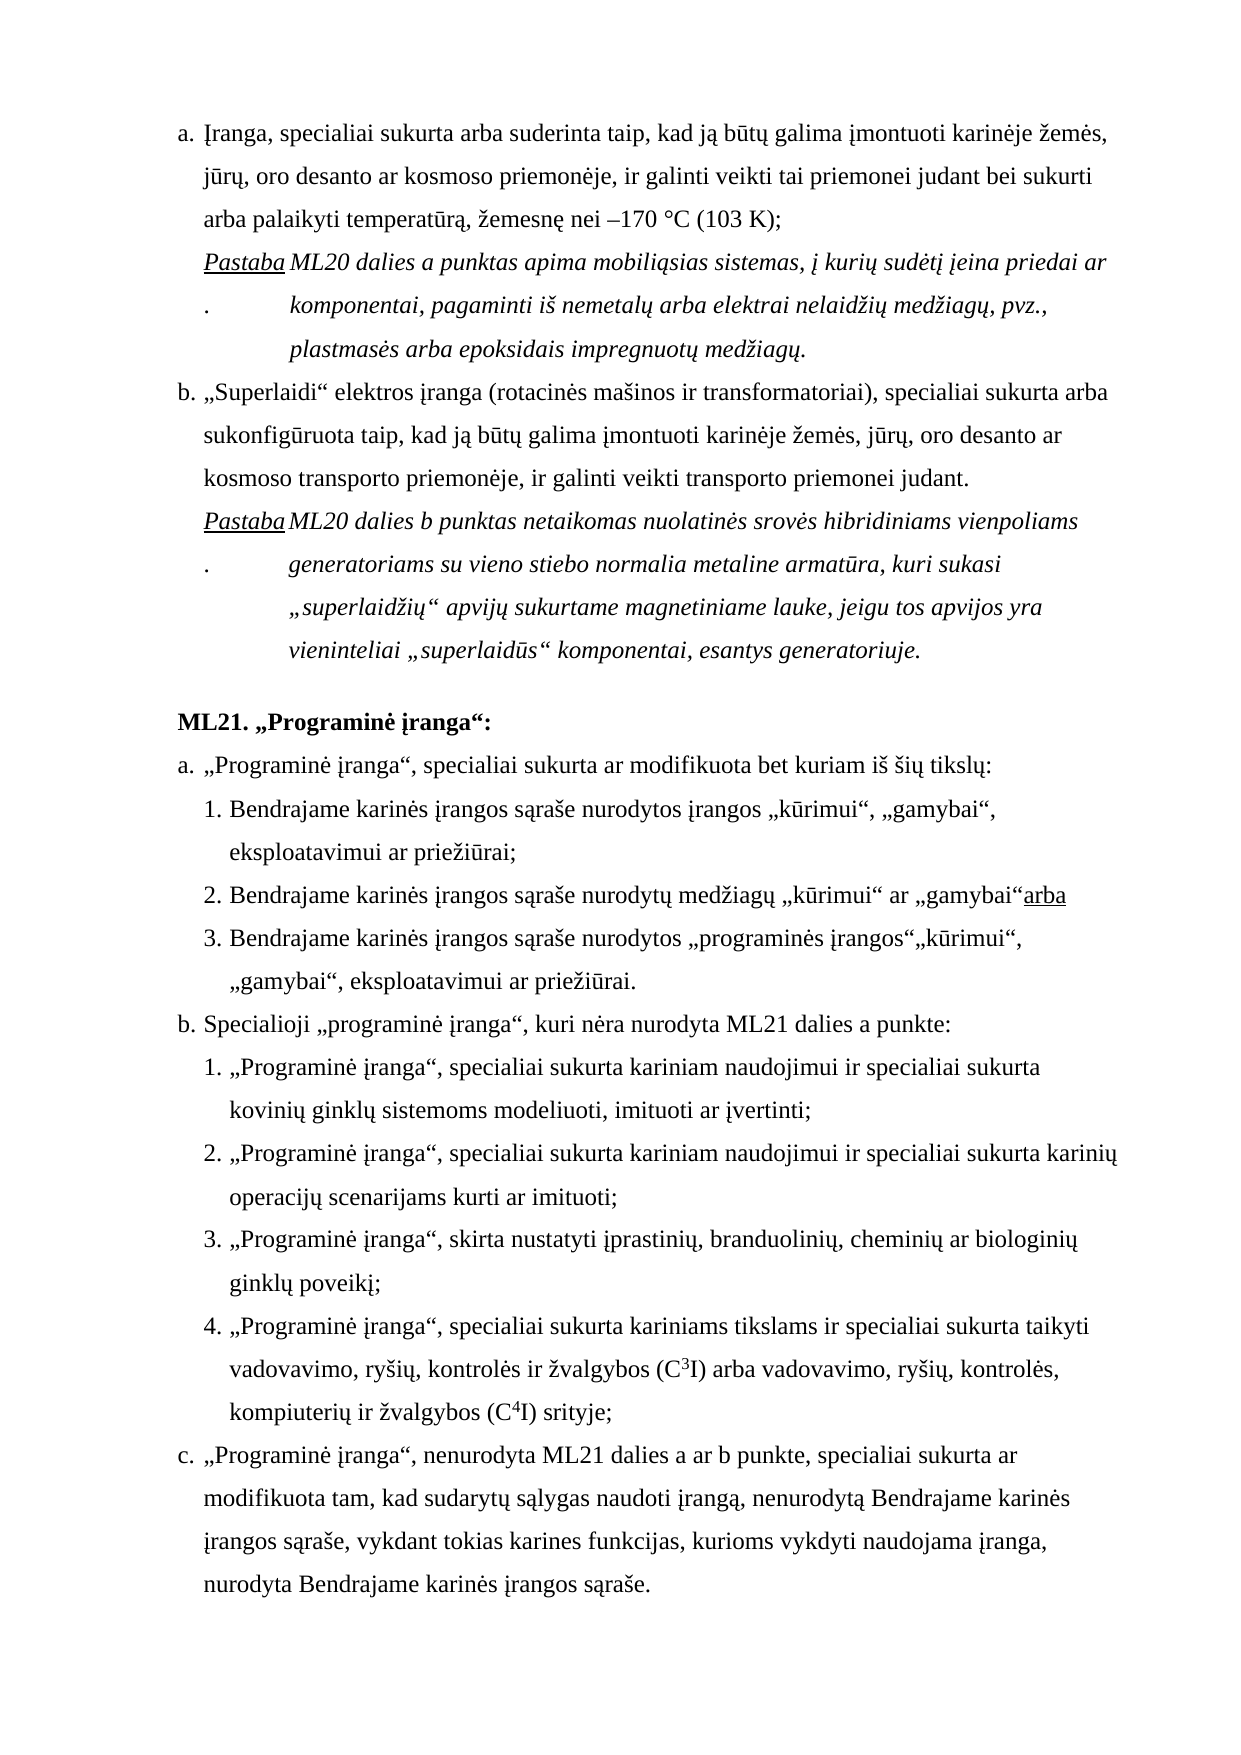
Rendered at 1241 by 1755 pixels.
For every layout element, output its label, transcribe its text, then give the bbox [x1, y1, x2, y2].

table_header 1. [203, 1052, 229, 1138]
table_header Pastaba . [203, 506, 288, 679]
table_header 1. [203, 794, 229, 880]
table_header Įranga, specialiai sukurta arba suderinta taip, kad ją būtų galima įmontuoti karinėje žemės, jūrų, oro desanto ar kosmoso priemonėje, ir galinti veikti tai priemonei judant bei sukurti arba palaikyti temperatūrą, žemesnę nei –170 °C (103 K); [203, 118, 1122, 269]
table_header 3. [203, 1225, 229, 1311]
table_header „Programinė įranga“, specialiai sukurta ar modifikuota bet kuriam iš šių tikslų: [203, 751, 1122, 794]
table_header „Programinė įranga“, specialiai sukurta kariniams tikslams ir specialiai sukurta taikyti vadovavimo, ryšių, kontrolės ir žvalgybos (C3I) arba vadovavimo, ryšių, kontrolės, kompiuterių ir žvalgybos (C4I) srityje; [229, 1311, 1122, 1440]
table_header c. [177, 1440, 203, 1612]
table_header „Superlaidi“ elektros įranga (rotacinės mašinos ir transformatoriai), specialiai sukurta arba sukonfigūruota taip, kad ją būtų galima įmontuoti karinėje žemės, jūrų, oro desanto ar kosmoso transporto priemonėje, ir galinti veikti transporto priemonei judant. [203, 377, 1122, 506]
table_header ML20 dalies a punktas apima mobiliąsias sistemas, į kurių sudėtį įeina priedai ar komponentai, pagaminti iš nemetalų arba elektrai nelaidžių medžiagų, pvz., plastmasės arba epoksidais impregnuotų medžiagų. [290, 248, 1122, 377]
table_header b. [177, 377, 203, 679]
table_header Pastaba . [203, 248, 289, 377]
table_header 2. [203, 1139, 229, 1224]
table_header Bendrajame karinės įrangos sąraše nurodytos įrangos „kūrimui“, „gamybai“, eksploatavimui ar priežiūrai; [229, 794, 1122, 880]
table_header „Programinė įranga“, skirta nustatyti įprastinių, branduolinių, cheminių ar biologinių ginklų poveikį; [229, 1225, 1122, 1311]
table_header 3. [203, 923, 229, 1009]
table_header Bendrajame karinės įrangos sąraše nurodytų medžiagų „kūrimui“ ar „gamybai“arba [229, 880, 1122, 923]
table_header a. [177, 751, 203, 1009]
table_header Bendrajame karinės įrangos sąraše nurodytos „programinės įrangos“„kūrimui“, „gamybai“, eksploatavimui ar priežiūrai. [229, 923, 1122, 1009]
table_header Specialioji „programinė įranga“, kuri nėra nurodyta ML21 dalies a punkte: [203, 1009, 1122, 1052]
table_header 2. [203, 880, 229, 923]
table_header „Programinė įranga“, specialiai sukurta kariniam naudojimui ir specialiai sukurta kovinių ginklų sistemoms modeliuoti, imituoti ar įvertinti; [229, 1052, 1122, 1138]
table_header a. [177, 118, 203, 377]
table_header ML20 dalies b punktas netaikomas nuolatinės srovės hibridiniams vienpoliams generatoriams su vieno stiebo normalia metaline armatūra, kuri sukasi „superlaidžių“ apvijų sukurtame magnetiniame lauke, jeigu tos apvijos yra vieninteliai „superlaidūs“ komponentai, esantys generatoriuje. [288, 506, 1122, 679]
table_header „Programinė įranga“, specialiai sukurta kariniam naudojimui ir specialiai sukurta karinių operacijų scenarijams kurti ar imituoti; [229, 1139, 1122, 1224]
table_header b. [177, 1009, 203, 1440]
text ML21. „Programinė įranga“: [177, 707, 1122, 736]
table_header 4. [203, 1311, 229, 1440]
table_header „Programinė įranga“, nenurodyta ML21 dalies a ar b punkte, specialiai sukurta ar modifikuota tam, kad sudarytų sąlygas naudoti įrangą, nenurodytą Bendrajame karinės įrangos sąraše, vykdant tokias karines funkcijas, kurioms vykdyti naudojama įranga, nurodyta Bendrajame karinės įrangos sąraše. [203, 1440, 1122, 1612]
